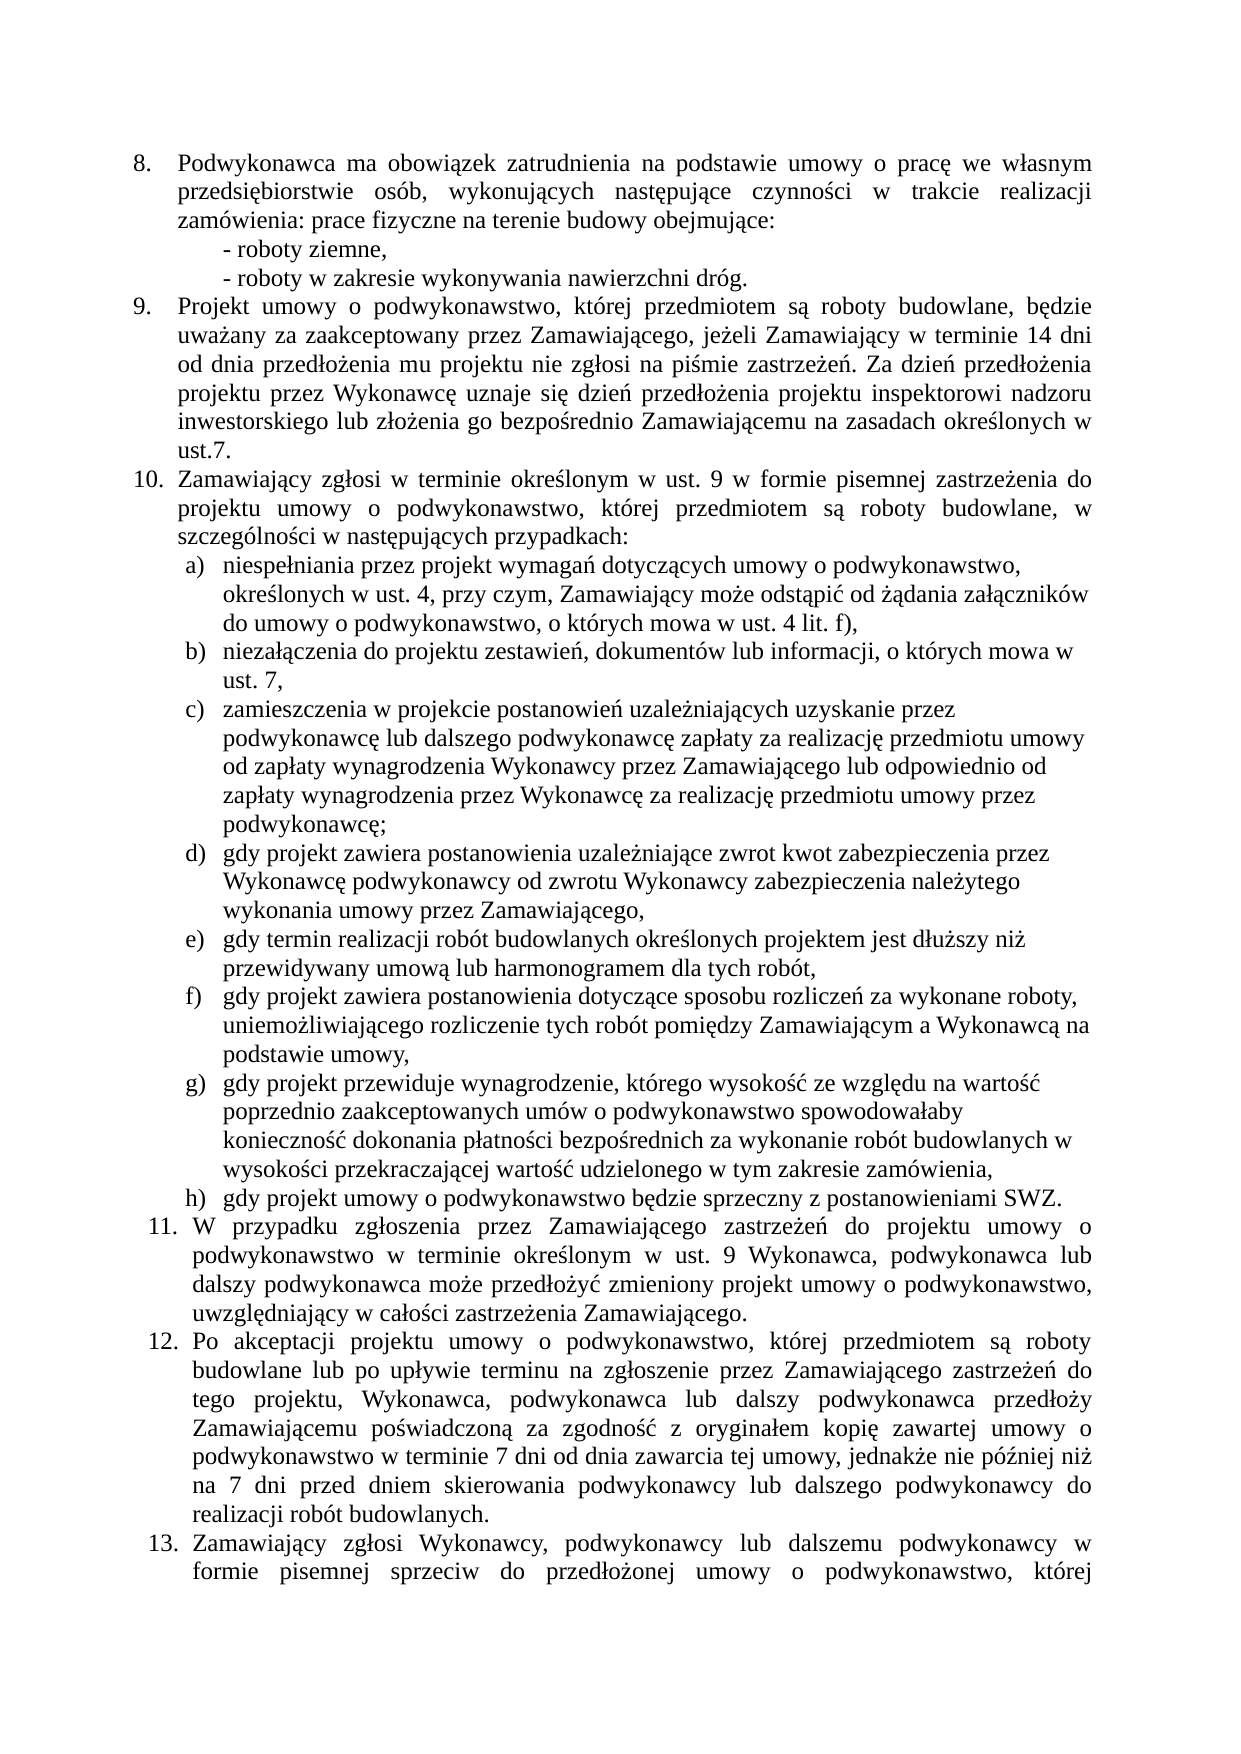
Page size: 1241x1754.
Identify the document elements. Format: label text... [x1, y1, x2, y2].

text - roboty ziemne, [223, 234, 1093, 263]
list gdy projekt zawiera postanowienia dotyczące sposobu rozliczeń za wykonane roboty, uniemożliwiającego rozliczenie tych robót pomiędzy Zamawiającym a Wykonawcą na podstawie umowy, [185, 981, 1093, 1068]
list Po akceptacji projektu umowy o podwykonawstwo, której przedmiotem są roboty budowlane lub po upływie terminu na zgłoszenie przez Zamawiającego zastrzeżeń do tego projektu, Wykonawca, podwykonawca lub dalszy podwykonawca przedłoży Zamawiającemu poświadczoną za zgodność z oryginałem kopię zawartej umowy o podwykonawstwo w terminie 7 dni od dnia zawarcia tej umowy, jednakże nie później niż na 7 dni przed dniem skierowania podwykonawcy lub dalszego podwykonawcy do realizacji robót budowlanych. [148, 1326, 1093, 1528]
list Zamawiający zgłosi Wykonawcy, podwykonawcy lub dalszemu podwykonawcy w formie pisemnej sprzeciw do przedłożonej umowy o podwykonawstwo, której [148, 1528, 1093, 1585]
list gdy projekt umowy o podwykonawstwo będzie sprzeczny z postanowieniami SWZ. [185, 1183, 1093, 1211]
list Zamawiający zgłosi w terminie określonym w ust. 9 w formie pisemnej zastrzeżenia do projektu umowy o podwykonawstwo, której przedmiotem są roboty budowlane, w szczególności w następujących przypadkach: [133, 464, 1093, 550]
text - roboty w zakresie wykonywania nawierzchni dróg. [223, 263, 1093, 291]
list niezałączenia do projektu zestawień, dokumentów lub informacji, o których mowa w ust. 7, [185, 636, 1093, 694]
list W przypadku zgłoszenia przez Zamawiającego zastrzeżeń do projektu umowy o podwykonawstwo w terminie określonym w ust. 9 Wykonawca, podwykonawca lub dalszy podwykonawca może przedłożyć zmieniony projekt umowy o podwykonawstwo, uwzględniający w całości zastrzeżenia Zamawiającego. [148, 1211, 1093, 1326]
list gdy termin realizacji robót budowlanych określonych projektem jest dłuższy niż przewidywany umową lub harmonogramem dla tych robót, [185, 924, 1093, 981]
list niespełniania przez projekt wymagań dotyczących umowy o podwykonawstwo, określonych w ust. 4, przy czym, Zamawiający może odstąpić od żądania załączników do umowy o podwykonawstwo, o których mowa w ust. 4 lit. f), [185, 550, 1093, 636]
list zamieszczenia w projekcie postanowień uzależniających uzyskanie przez podwykonawcę lub dalszego podwykonawcę zapłaty za realizację przedmiotu umowy od zapłaty wynagrodzenia Wykonawcy przez Zamawiającego lub odpowiednio od zapłaty wynagrodzenia przez Wykonawcę za realizację przedmiotu umowy przez podwykonawcę; [185, 694, 1093, 838]
list Projekt umowy o podwykonawstwo, której przedmiotem są roboty budowlane, będzie uważany za zaakceptowany przez Zamawiającego, jeżeli Zamawiający w terminie 14 dni od dnia przedłożenia mu projektu nie zgłosi na piśmie zastrzeżeń. Za dzień przedłożenia projektu przez Wykonawcę uznaje się dzień przedłożenia projektu inspektorowi nadzoru inwestorskiego lub złożenia go bezpośrednio Zamawiającemu na zasadach określonych w ust.7. [133, 291, 1093, 464]
list gdy projekt zawiera postanowienia uzależniające zwrot kwot zabezpieczenia przez Wykonawcę podwykonawcy od zwrotu Wykonawcy zabezpieczenia należytego wykonania umowy przez Zamawiającego, [185, 838, 1093, 924]
list gdy projekt przewiduje wynagrodzenie, którego wysokość ze względu na wartość poprzednio zaakceptowanych umów o podwykonawstwo spowodowałaby konieczność dokonania płatności bezpośrednich za wykonanie robót budowlanych w wysokości przekraczającej wartość udzielonego w tym zakresie zamówienia, [185, 1068, 1093, 1183]
list Podwykonawca ma obowiązek zatrudnienia na podstawie umowy o pracę we własnym przedsiębiorstwie osób, wykonujących następujące czynności w trakcie realizacji zamówienia: prace fizyczne na terenie budowy obejmujące: [133, 148, 1093, 234]
